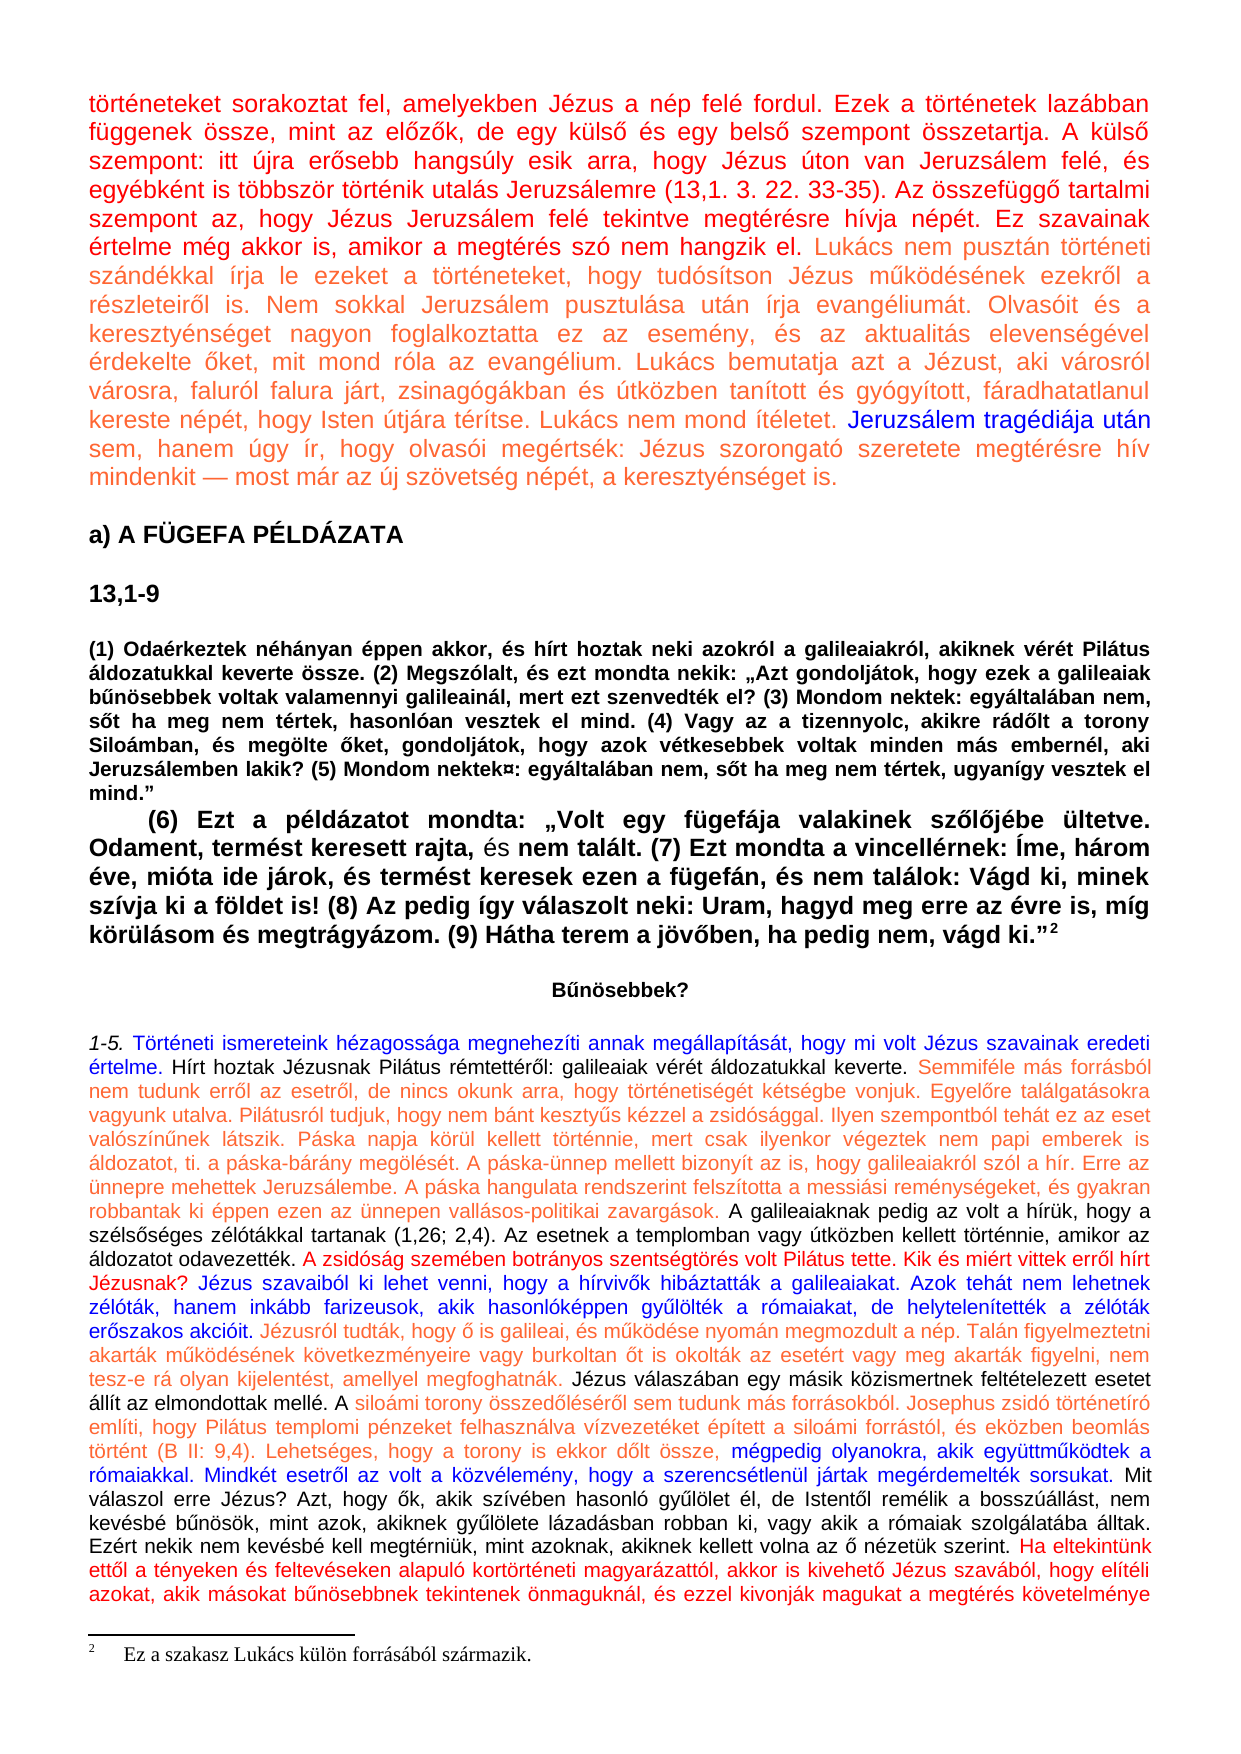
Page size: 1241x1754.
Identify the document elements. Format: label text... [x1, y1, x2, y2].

text (1) Odaérkeztek néhányan éppen akkor, és hírt hoztak neki azokról a galileaiakról, akiknek vérét Pilátus áldozatukkal keverte össze. (2) Megszólalt, és ezt mondta nekik: „Azt gondoljátok, hogy ezek a galileaiak bűnösebbek voltak valamennyi galileainál, mert ezt szenvedték el? (3) Mondom nektek: egyáltalában nem, sőt ha meg nem tértek, hasonlóan vesztek el mind. (4) Vagy az a tizennyolc, akikre rádőlt a torony Siloámban, és megölte őket, gondoljátok, hogy azok vétkesebbek voltak minden más embernél, aki Jeruzsálemben lakik? (5) Mondom nektek¤: egyáltalában nem, sőt ha meg nem tértek, ugyanígy vesztek el mind.” [88, 637, 1152, 805]
text (6) Ezt a példázatot mondta: „Volt egy fügefája valakinek szőlőjébe ültetve. Odament, termést keresett rajta, és nem talált. (7) Ezt mondta a vincellérnek: Íme, három éve, mióta ide járok, és termést keresek ezen a fügefán, és nem találok: Vágd ki, minek szívja ki a földet is! (8) Az pedig így válaszolt neki: Uram, hagyd meg erre az évre is, míg körülásom és megtrágyázom. (9) Hátha terem a jövőben, ha pedig nem, vágd ki.” [88, 805, 1152, 948]
text 1-5. Történeti ismereteink hézagossága megnehezíti annak megállapítását, hogy mi volt Jézus szavainak eredeti értelme. Hírt hoztak Jézusnak Pilátus rémtettéről: galileaiak vérét áldozatukkal keverte. Semmiféle más forrásból nem tudunk erről az esetről, de nincs okunk arra, hogy történetiségét kétségbe vonjuk. Egyelőre találgatásokra vagyunk utalva. Pilátusról tudjuk, hogy nem bánt kesztyűs kézzel a zsidósággal. Ilyen szempontból tehát ez az eset valószínűnek látszik. Páska napja körül kellett történnie, mert csak ilyenkor végeztek nem papi emberek is áldozatot, ti. a páska-bárány megölését. A páska-ünnep mellett bizonyít az is, hogy galileaiakról szól a hír. Erre az ünnepre mehettek Jeruzsálembe. A páska hangulata rendszerint felszította a messiási reménységeket, és gyakran robbantak ki éppen ezen az ünnepen vallásos-politikai zavargások. A galileaiaknak pedig az volt a hírük, hogy a szélsőséges zélótákkal tartanak (1,26; 2,4). Az esetnek a templomban vagy útközben kellett történnie, amikor az áldozatot odavezették. A zsidóság szemében botrányos szentségtörés volt Pilátus tette. Kik és miért vittek erről hírt Jézusnak? Jézus szavaiból ki lehet venni, hogy a hírvivők hibáztatták a galileaiakat. Azok tehát nem lehetnek zélóták, hanem inkább farizeusok, akik hasonlóképpen gyűlölték a rómaiakat, de helytelenítették a zélóták erőszakos akcióit. Jézusról tudták, hogy ő is galileai, és működése nyomán megmozdult a nép. Talán figyelmeztetni akarták működésének következményeire vagy burkoltan őt is okolták az esetért vagy meg akarták figyelni, nem tesz‑e rá olyan kijelentést, amellyel megfoghatnák. Jézus válaszában egy másik közismertnek feltételezett esetet állít az elmondottak mellé. A siloámi torony összedőléséről sem tudunk más forrásokból. Josephus zsidó történetíró említi, hogy Pilátus templomi pénzeket felhasználva vízvezetéket épített a siloámi forrástól, és eközben beomlás történt (B II: 9,4). Lehetséges, hogy a torony is ekkor dőlt össze, mégpedig olyanokra, akik együttműködtek a rómaiakkal. Mindkét esetről az volt a közvélemény, hogy a szerencsétlenül jártak megérdemelték sorsukat. Mit válaszol erre Jézus? Azt, hogy ők, akik szívében hasonló gyűlölet él, de Istentől remélik a bosszúállást, nem kevésbé bűnösök, mint azok, akiknek gyűlölete lázadásban robban ki, vagy akik a rómaiak szolgálatába álltak. Ezért nekik nem kevésbé kell megtérniük, mint azoknak, akiknek kellett volna az ő nézetük szerint. Ha eltekintünk ettől a tényeken és feltevéseken alapuló kortörténeti magyarázattól, akkor is kivehető Jézus szavából, hogy elítéli azokat, akik másokat bűnösebbnek tekintenek önmaguknál, és ezzel kivonják magukat a megtérés követelménye [88, 1031, 1152, 1606]
text 13,1-9 [88, 579, 1152, 607]
text Ez a szakasz Lukács külön forrásából származik. [88, 1641, 1152, 1665]
text Bűnösebbek? [88, 978, 1152, 1002]
text a) A FÜGEFA PÉLDÁZATA [88, 521, 1152, 549]
text történeteket sorakoztat fel, amelyekben Jézus a nép felé fordul. Ezek a történetek lazábban függenek össze, mint az előzők, de egy külső és egy belső szempont összetartja. A külső szempont: itt újra erősebb hangsúly esik arra, hogy Jézus úton van Jeruzsálem felé, és egyébként is többször történik utalás Jeruzsálemre (13,1. 3. 22. 33-35). Az összefüggő tartalmi szempont az, hogy Jézus Jeruzsálem felé tekintve megtérésre hívja népét. Ez szavainak értelme még akkor is, amikor a megtérés szó nem hangzik el. Lukács nem pusztán történeti szándékkal írja le ezeket a történeteket, hogy tudósítson Jézus működésének ezekről a részleteiről is. Nem sokkal Jeruzsálem pusztulása után írja evangéliumát. Olvasóit és a keresztyénséget nagyon foglalkoztatta ez az esemény, és az aktualitás elevenségével érdekelte őket, mit mond róla az evangélium. Lukács bemutatja azt a Jézust, aki városról városra, faluról falura járt, zsinagógákban és útközben tanított és gyógyított, fáradhatatlanul kereste népét, hogy Isten útjára térítse. Lukács nem mond ítéletet. Jeruzsálem tragédiája után sem, hanem úgy ír, hogy olvasói megértsék: Jézus szorongató szeretete megtérésre hív mindenkit — most már az új szövetség népét, a keresztyénséget is. [88, 88, 1152, 491]
